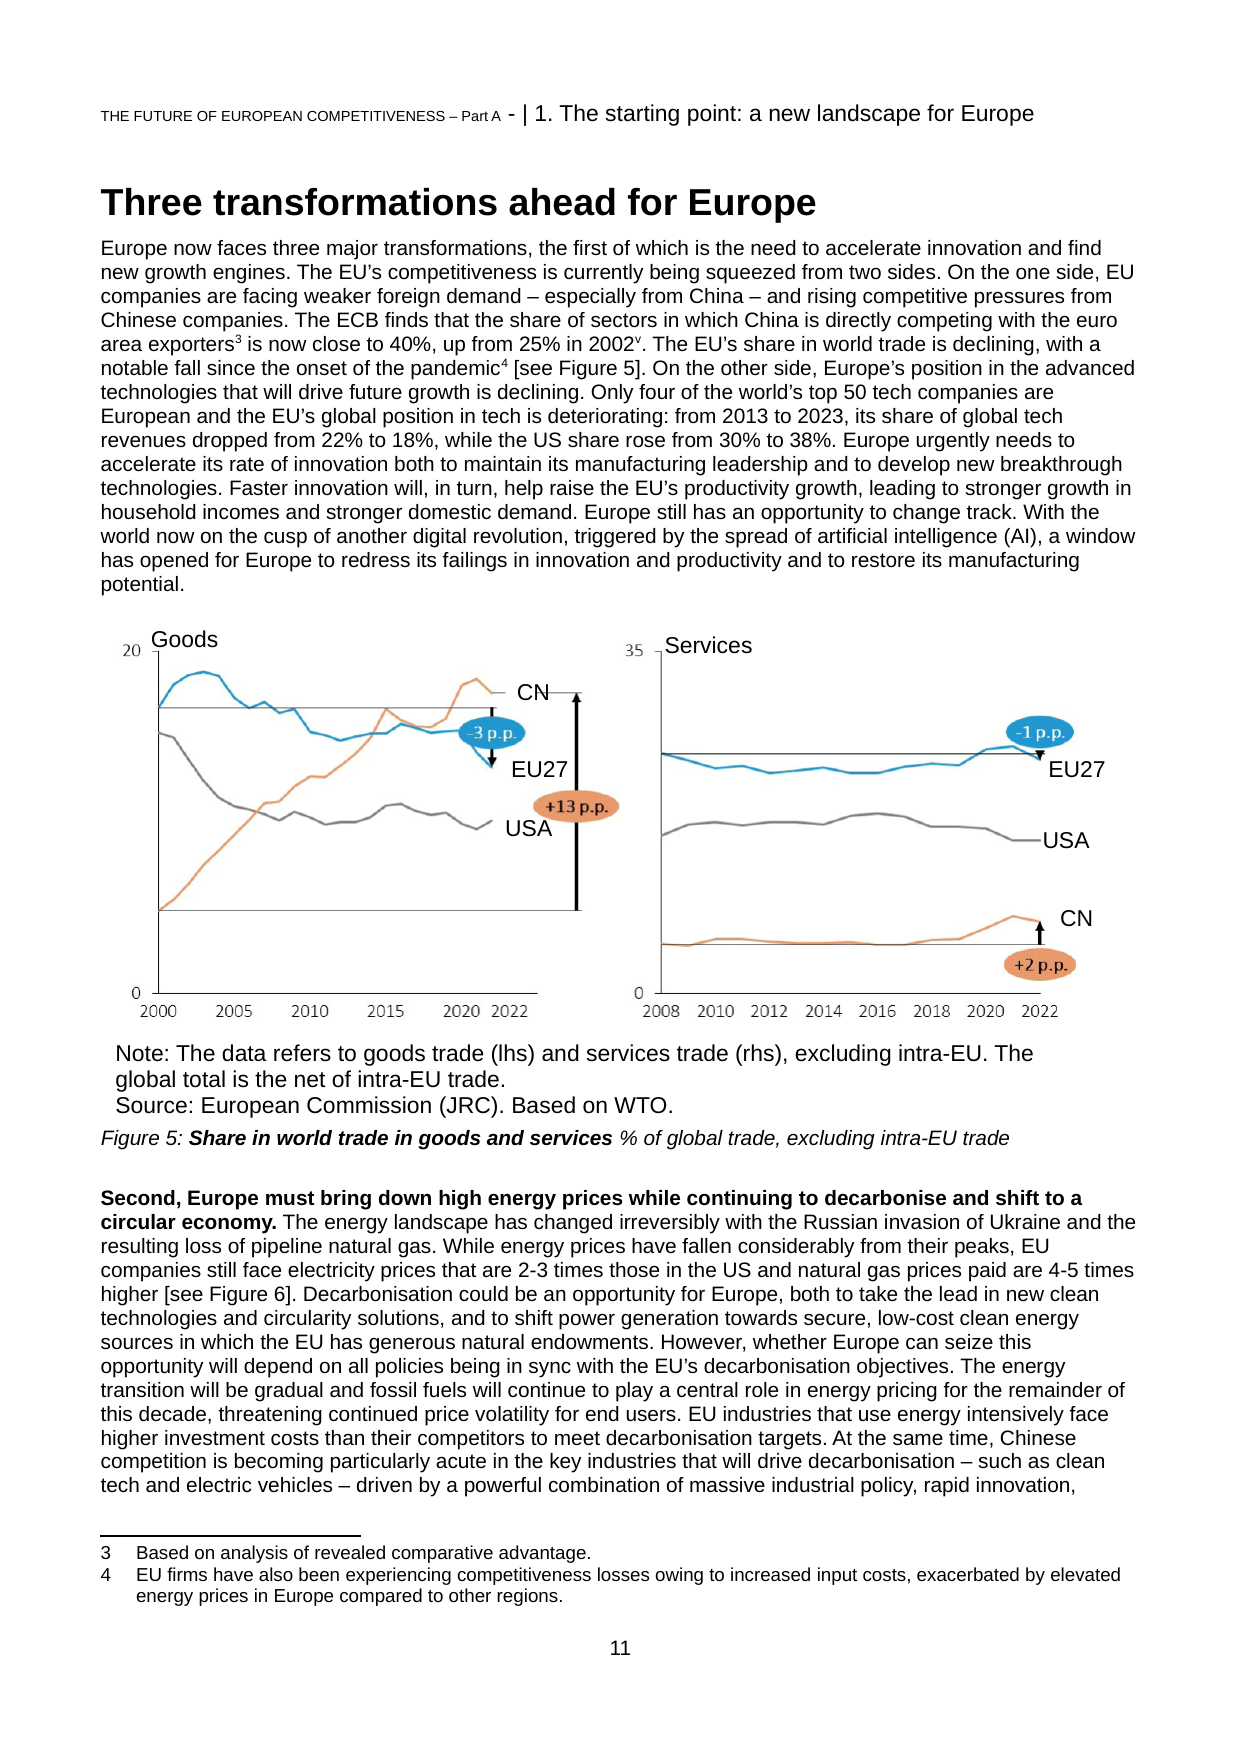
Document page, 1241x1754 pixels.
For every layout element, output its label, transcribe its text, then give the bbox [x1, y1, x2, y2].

subtitle Three transformations ahead for Europe [100, 180, 1140, 223]
text Based on analysis of revealed comparative advantage. [100, 1542, 1140, 1563]
text Second, Europe must bring down high energy prices while continuing to decarbonise and shift to a circular economy. The energy landscape has changed irreversibly with the Russian invasion of Ukraine and the resulting loss of pipeline natural gas. While energy prices have fallen considerably from their peaks, EU companies still face electricity prices that are 2-3 times those in the US and natural gas prices paid are 4-5 times higher [see Figure 6]. Decarbonisation could be an opportunity for Europe, both to take the lead in new clean technologies and circularity solutions, and to shift power generation towards secure, low-cost clean energy sources in which the EU has generous natural endowments. However, whether Europe can seize this opportunity will depend on all policies being in sync with the EU’s decarbonisation objectives. The energy transition will be gradual and fossil fuels will continue to play a central role in energy pricing for the remainder of this decade, threatening continued price volatility for end users. EU industries that use energy intensively face higher investment costs than their competitors to meet decarbonisation targets. At the same time, Chinese competition is becoming particularly acute in the key industries that will drive decarbonisation – such as clean tech and electric vehicles – driven by a powerful combination of massive industrial policy, rapid innovation, [100, 1186, 1140, 1497]
picture [112, 633, 1105, 1023]
text EU firms have also been experiencing competitiveness losses owing to increased input costs, exacerbated by elevated energy prices in Europe compared to other regions. [100, 1563, 1140, 1606]
text Europe now faces three major transformations, the first of which is the need to accelerate innovation and find new growth engines. The EU’s competitiveness is currently being squeezed from two sides. On the one side, EU companies are facing weaker foreign demand – especially from China – and rising competitive pressures from Chinese companies. The ECB finds that the share of sectors in which China is directly competing with the euro area exporters is now close to 40%, up from 25% in 2002. The EU’s share in world trade is declining, with a notable fall since the onset of the pandemic [see Figure 5]. On the other side, Europe’s position in the advanced technologies that will drive future growth is declining. Only four of the world’s top 50 tech companies are European and the EU’s global position in tech is deteriorating: from 2013 to 2023, its share of global tech revenues dropped from 22% to 18%, while the US share rose from 30% to 38%. Europe urgently needs to accelerate its rate of innovation both to maintain its manufacturing leadership and to develop new breakthrough technologies. Faster innovation will, in turn, help raise the EU’s productivity growth, leading to stronger growth in household incomes and stronger domestic demand. Europe still has an opportunity to change track. With the world now on the cusp of another digital revolution, triggered by the spread of artificial intelligence (AI), a window has opened for Europe to redress its failings in innovation and productivity and to restore its manufacturing potential. [100, 236, 1140, 595]
text Figure 5: Share in world trade in goods and services % of global trade, excluding intra-EU trade [101, 631, 1128, 1150]
